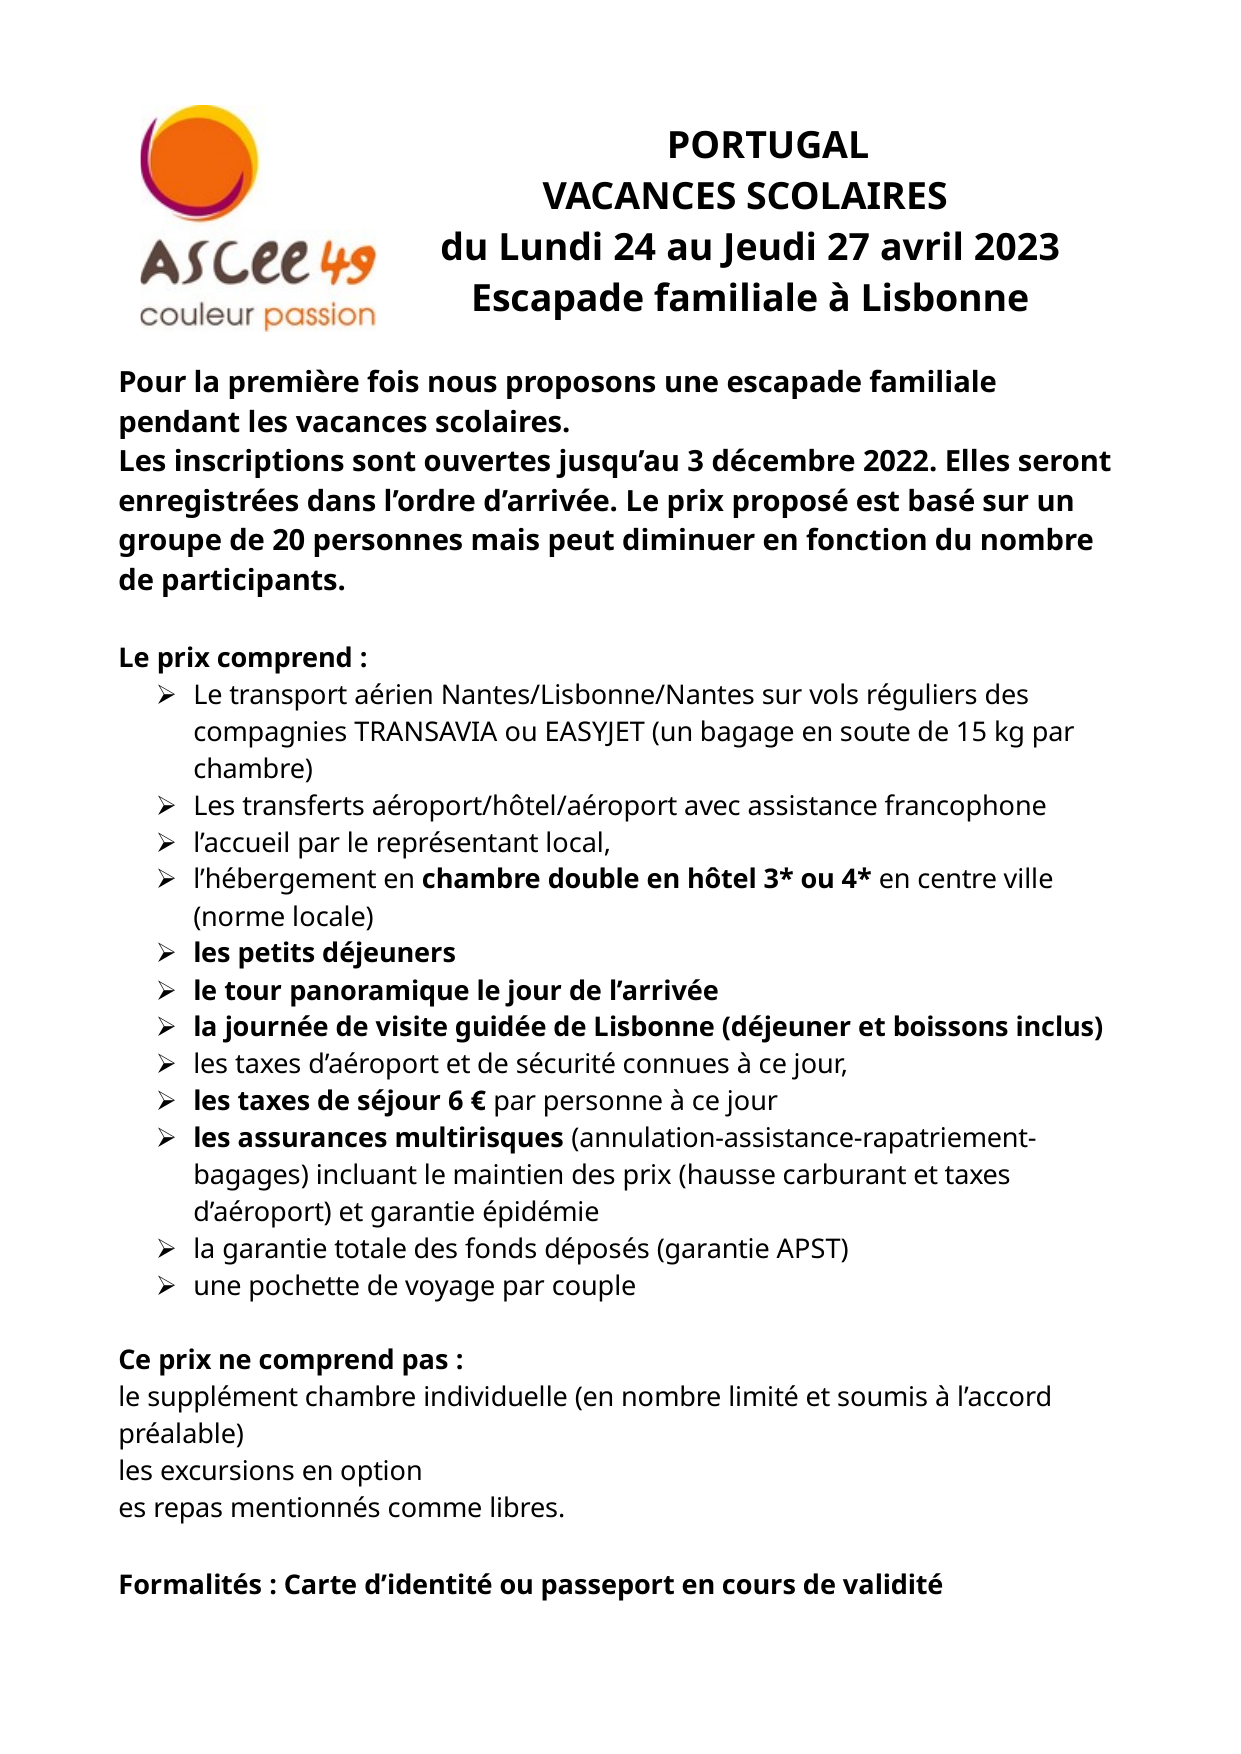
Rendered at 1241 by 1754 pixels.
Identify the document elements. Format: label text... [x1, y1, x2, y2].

text Ce prix ne comprend pas : [118, 1341, 1122, 1378]
text VACANCES SCOLAIRES [377, 169, 1122, 220]
text [118, 118, 140, 169]
text du Lundi 24 au Jeudi 27 avril 2023 [377, 220, 1122, 271]
text le supplément chambre individuelle (en nombre limité et soumis à l’accord préalable) [118, 1378, 1122, 1452]
list l’hébergement en chambre double en hôtel 3* ou 4* en centre ville (norme locale) [156, 860, 1122, 934]
text [118, 169, 140, 220]
list le tour panoramique le jour de l’arrivée [156, 971, 1122, 1008]
text les excursions en option [118, 1452, 1122, 1489]
list Les transferts aéroport/hôtel/aéroport avec assistance francophone [156, 786, 1122, 823]
list les assurances multirisques (annulation-assistance-rapatriement-bagages) incluant le maintien des prix (hausse carburant et taxes d’aéroport) et garantie épidémie [156, 1119, 1122, 1230]
list une pochette de voyage par couple [156, 1267, 1122, 1304]
text [118, 271, 140, 322]
list l’accueil par le représentant local, [156, 823, 1122, 860]
text Formalités : Carte d’identité ou passeport en cours de validité [118, 1565, 1122, 1602]
text PORTUGAL [377, 118, 1122, 169]
list la garantie totale des fonds déposés (garantie APST) [156, 1230, 1122, 1267]
list les taxes d’aéroport et de sécurité connues à ce jour, [156, 1045, 1122, 1082]
text Escapade familiale à Lisbonne [377, 271, 1122, 322]
list les taxes de séjour 6 € par personne à ce jour [156, 1082, 1122, 1119]
list Le transport aérien Nantes/Lisbonne/Nantes sur vols réguliers des compagnies TRANSAVIA ou EASYJET (un bagage en soute de 15 kg par chambre) [156, 675, 1122, 786]
list les petits déjeuners [156, 934, 1122, 971]
text Le prix comprend : [118, 638, 1122, 675]
text Les inscriptions sont ouvertes jusqu’au 3 décembre 2022. Elles seront enregistrées dans l’ordre d’arrivée. Le prix proposé est basé sur un groupe de 20 personnes mais peut diminuer en fonction du nombre de participants. [118, 441, 1122, 599]
text es repas mentionnés comme libres. [118, 1489, 1122, 1526]
picture [140, 105, 377, 332]
text [118, 220, 140, 271]
list la journée de visite guidée de Lisbonne (déjeuner et boissons inclus) [156, 1008, 1122, 1045]
text Pour la première fois nous proposons une escapade familiale pendant les vacances scolaires. [118, 362, 1122, 441]
